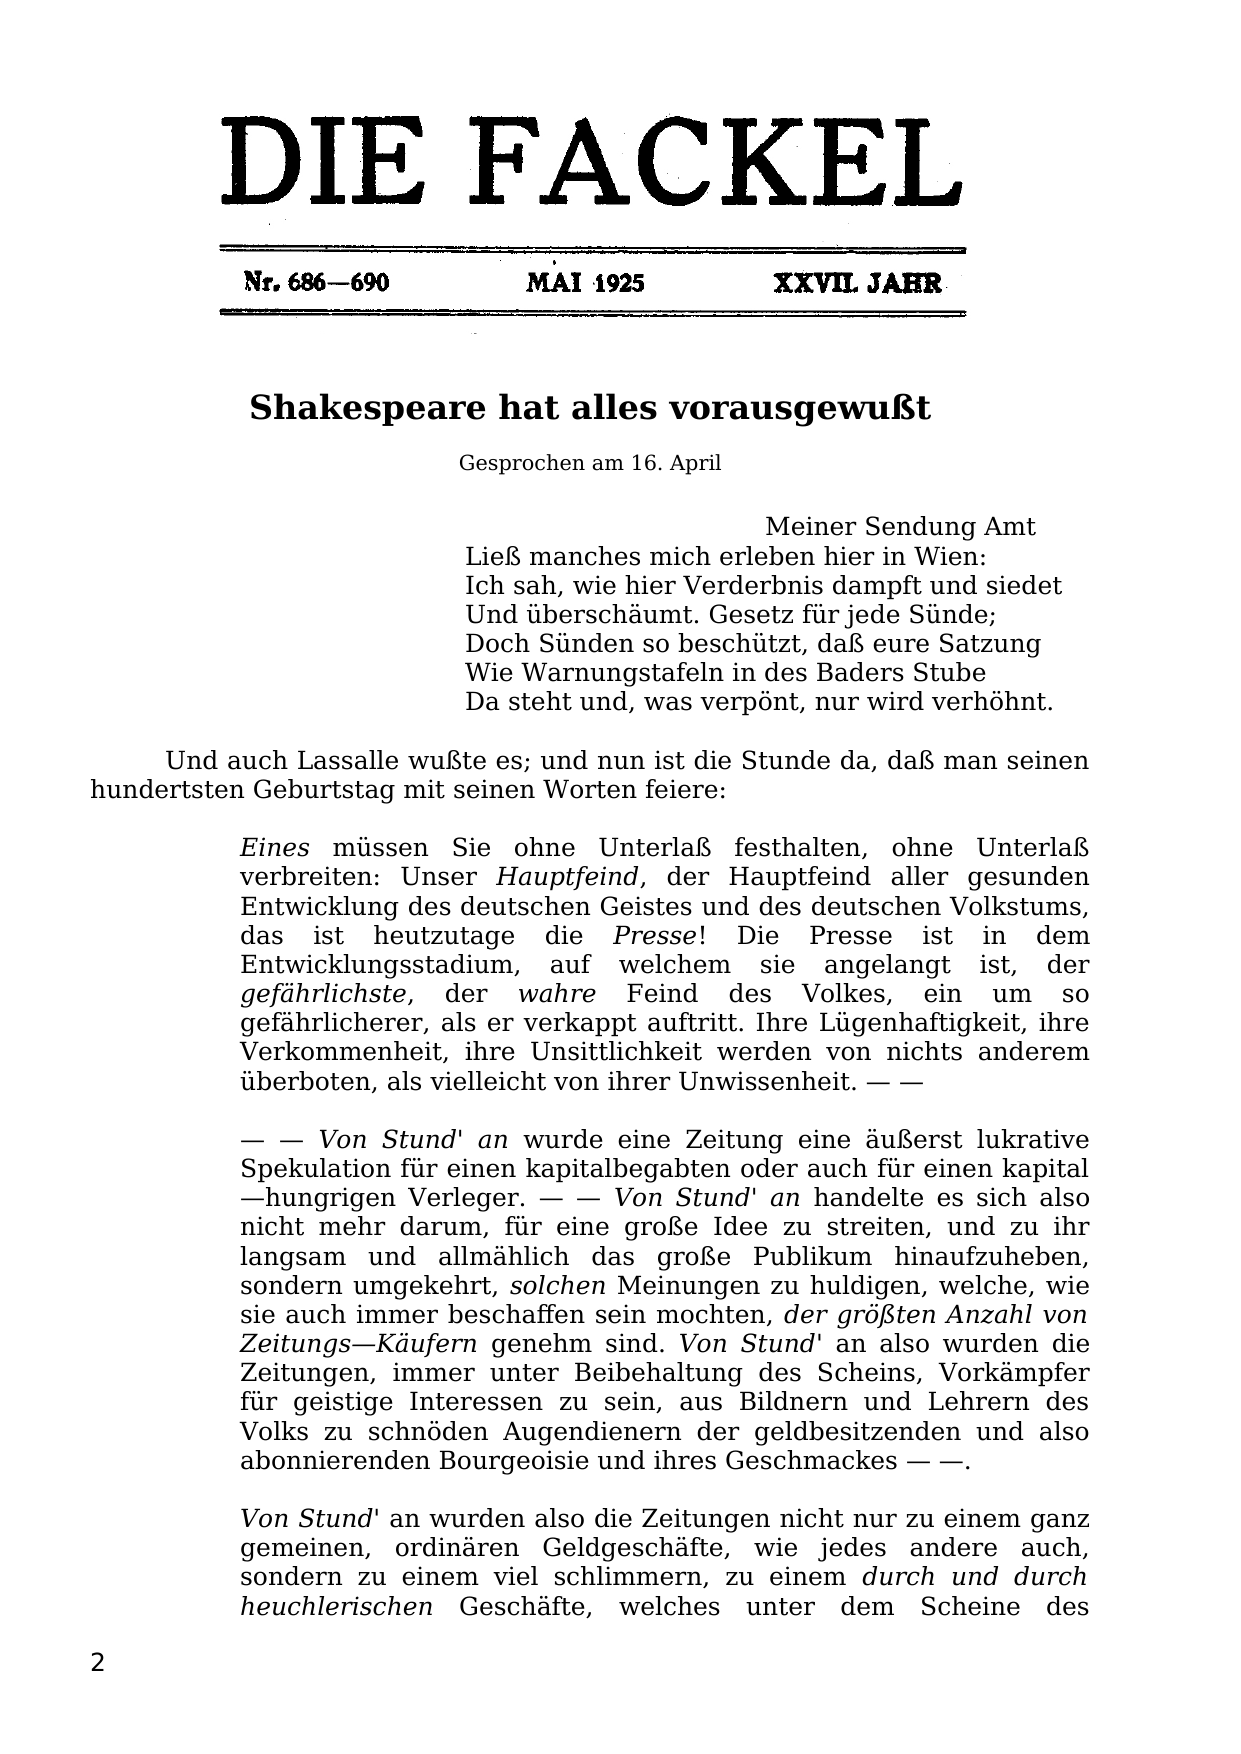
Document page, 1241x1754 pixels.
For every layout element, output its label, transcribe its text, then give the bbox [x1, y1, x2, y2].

text Von Stund' an wurden also die Zeitungen nicht nur zu einem ganz gemeinen, ordinären Geldgeschäfte, wie jedes andere auch, sondern zu einem viel schlimmern, zu einem durch und durch heuchlerischen Geschäfte, welches unter dem Scheine des [240, 1504, 1091, 1621]
text Gesprochen am 16. April [90, 451, 1091, 475]
text Shakespeare hat alles vorausgewußt [90, 364, 1091, 427]
text Doch Sünden so beschützt, daß eure Satzung [465, 629, 1091, 658]
text Ließ manches mich erleben hier in Wien: [465, 542, 1091, 571]
text Und auch Lassalle wußte es; und nun ist die Stunde da, daß man seinen hundertsten Geburtstag mit seinen Worten feiere: [90, 746, 1091, 804]
text — — Von Stund' an wurde eine Zeitung eine äußerst lukrative Spekulation für einen kapitalbegabten oder auch für einen kapital—hungrigen Verleger. — — Von Stund' an handelte es sich also nicht mehr darum, für eine große Idee zu streiten, und zu ihr langsam und allmählich das große Publikum hinaufzuheben, sondern umgekehrt, solchen Meinungen zu huldigen, welche, wie sie auch immer beschaffen sein mochten, der größten Anzahl von Zeitungs—Käufern genehm sind. Von Stund' an also wurden die Zeitungen, immer unter Beibehaltung des Scheins, Vorkämpfer für geistige Interessen zu sein, aus Bildnern und Lehrern des Volks zu schnöden Augendienern der geldbesitzenden und also abonnierenden Bourgeoisie und ihres Geschmackes — —. [240, 1125, 1091, 1475]
text Da steht und, was verpönt, nur wird verhöhnt. [465, 687, 1091, 717]
text Meiner Sendung Amt [465, 500, 1091, 542]
text Wie Warnungstafeln in des Baders Stube [465, 658, 1091, 687]
text Ich sah, wie hier Verderbnis dampft und siedet [465, 571, 1091, 600]
text Eines müssen Sie ohne Unterlaß festhalten, ohne Unterlaß verbreiten: Unser Hauptfeind, der Hauptfeind aller gesunden Entwicklung des deutschen Geistes und des deutschen Volkstums, das ist heutzutage die Presse! Die Presse ist in dem Entwicklungsstadium, auf welchem sie angelangt ist, der gefährlichste, der wahre Feind des Volkes, ein um so gefährlicherer, als er verkappt auftritt. Ihre Lügenhaftigkeit, ihre Verkommenheit, ihre Unsittlichkeit werden von nichts anderem überboten, als vielleicht von ihrer Unwissenheit. — — [240, 833, 1091, 1096]
text Und überschäumt. Gesetz für jede Sünde; [465, 600, 1091, 629]
picture [203, 104, 978, 334]
